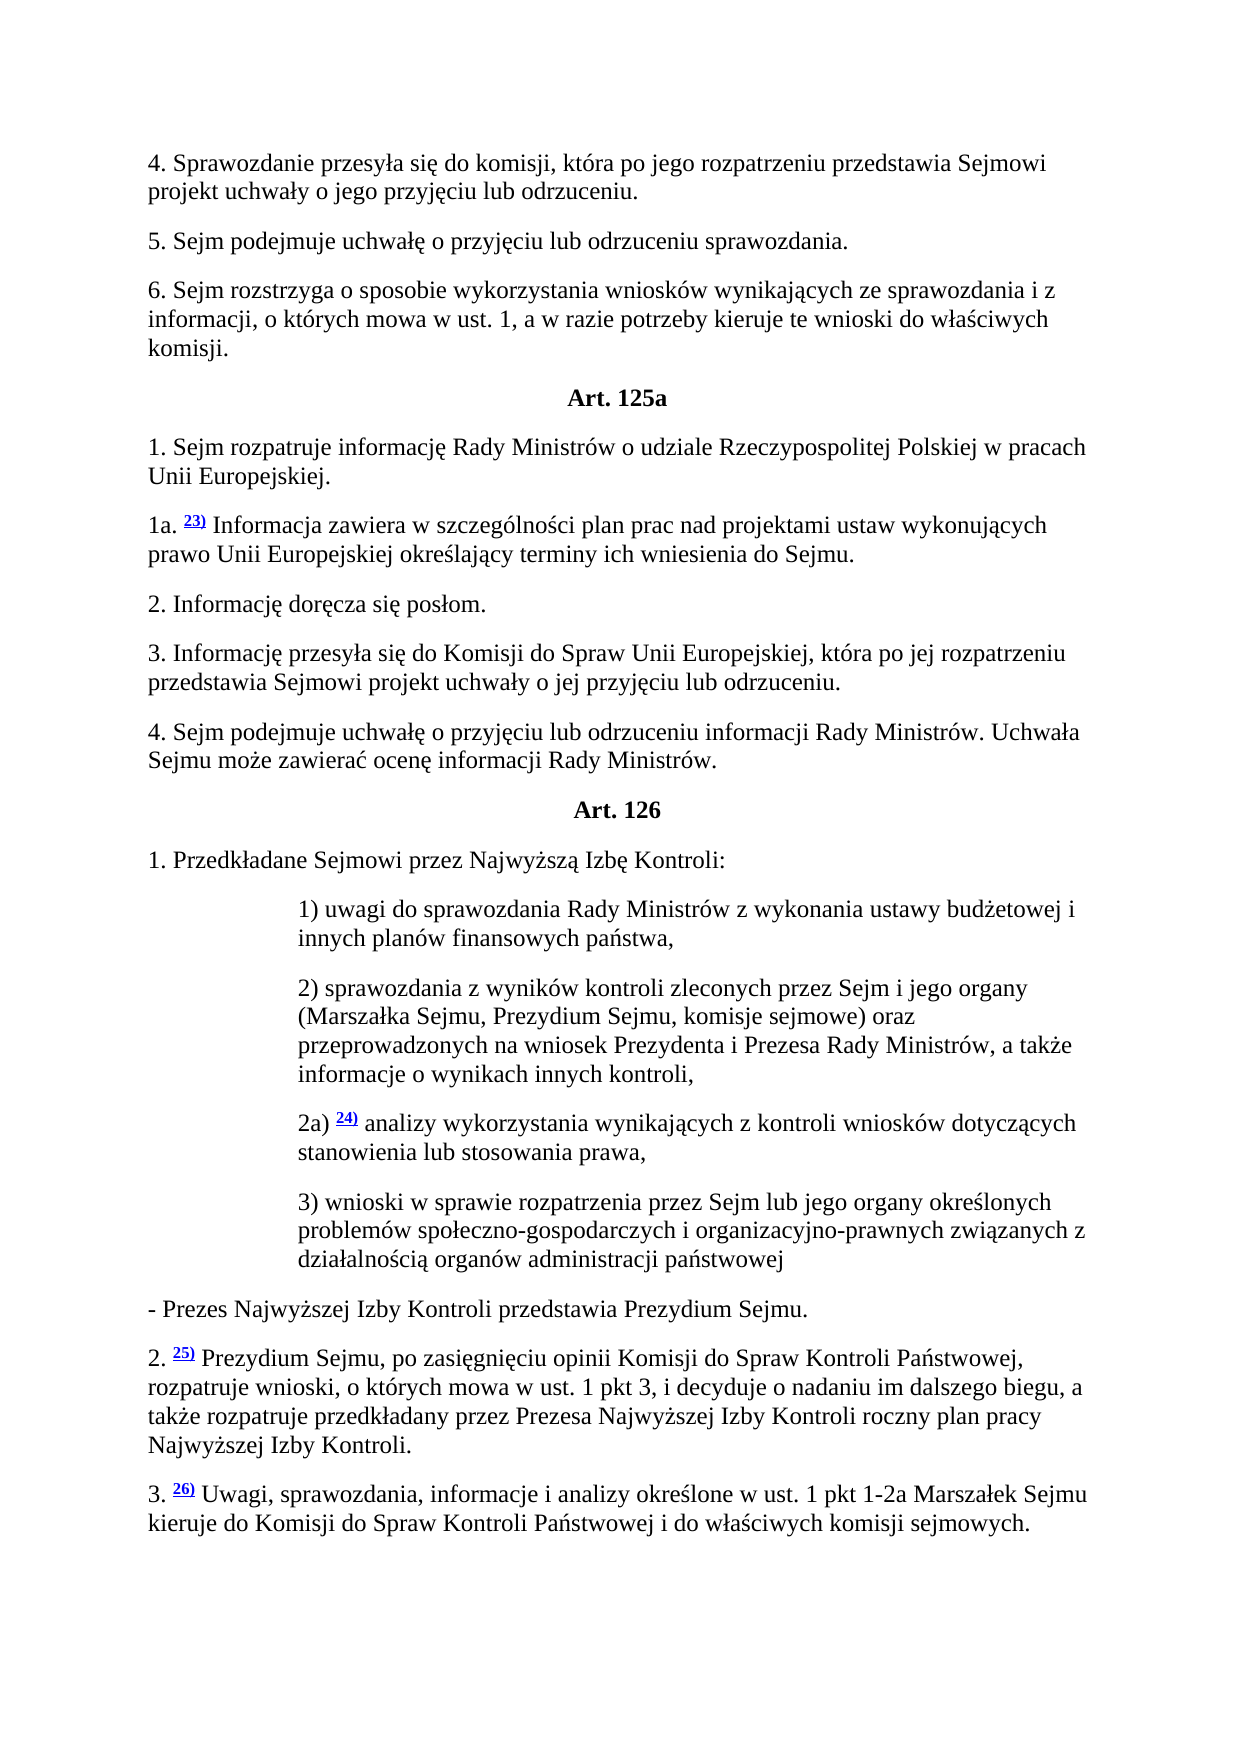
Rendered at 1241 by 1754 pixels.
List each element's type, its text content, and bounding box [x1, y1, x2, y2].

text 1. Przedkładane Sejmowi przez Najwyższą Izbę Kontroli: [148, 845, 1093, 873]
text 1a. 23) Informacja zawiera w szczególności plan prac nad projektami ustaw wykonujących prawo Unii Europejskiej określający terminy ich wniesienia do Sejmu. [148, 511, 1093, 568]
text 2. 25) Prezydium Sejmu, po zasięgnięciu opinii Komisji do Spraw Kontroli Państwowej, rozpatruje wnioski, o których mowa w ust. 1 pkt 3, i decyduje o nadaniu im dalszego biegu, a także rozpatruje przedkładany przez Prezesa Najwyższej Izby Kontroli roczny plan pracy Najwyższej Izby Kontroli. [148, 1343, 1093, 1458]
text 3. Informację przesyła się do Komisji do Spraw Unii Europejskiej, która po jej rozpatrzeniu przedstawia Sejmowi projekt uchwały o jej przyjęciu lub odrzuceniu. [148, 638, 1093, 696]
text 2. Informację doręcza się posłom. [148, 589, 1093, 618]
text Art. 126 [148, 795, 1093, 824]
text Art. 125a [148, 383, 1093, 411]
text 6. Sejm rozstrzyga o sposobie wykorzystania wniosków wynikających ze sprawozdania i z informacji, o których mowa w ust. 1, a w razie potrzeby kieruje te wnioski do właściwych komisji. [148, 276, 1093, 362]
text 5. Sejm podejmuje uchwałę o przyjęciu lub odrzuceniu sprawozdania. [148, 226, 1093, 255]
text 4. Sejm podejmuje uchwałę o przyjęciu lub odrzuceniu informacji Rady Ministrów. Uchwała Sejmu może zawierać ocenę informacji Rady Ministrów. [148, 717, 1093, 774]
text 2) sprawozdania z wyników kontroli zleconych przez Sejm i jego organy (Marszałka Sejmu, Prezydium Sejmu, komisje sejmowe) oraz przeprowadzonych na wniosek Prezydenta i Prezesa Rady Ministrów, a także informacje o wynikach innych kontroli, [298, 973, 1093, 1088]
text 1. Sejm rozpatruje informację Rady Ministrów o udziale Rzeczypospolitej Polskiej w pracach Unii Europejskiej. [148, 432, 1093, 490]
text 2a) 24) analizy wykorzystania wynikających z kontroli wniosków dotyczących stanowienia lub stosowania prawa, [298, 1108, 1093, 1166]
text 3) wnioski w sprawie rozpatrzenia przez Sejm lub jego organy określonych problemów społeczno-gospodarczych i organizacyjno-prawnych związanych z działalnością organów administracji państwowej [298, 1187, 1093, 1273]
text - Prezes Najwyższej Izby Kontroli przedstawia Prezydium Sejmu. [148, 1294, 1093, 1323]
text 1) uwagi do sprawozdania Rady Ministrów z wykonania ustawy budżetowej i innych planów finansowych państwa, [298, 894, 1093, 952]
text 4. Sprawozdanie przesyła się do komisji, która po jego rozpatrzeniu przedstawia Sejmowi projekt uchwały o jego przyjęciu lub odrzuceniu. [148, 148, 1093, 205]
text 3. 26) Uwagi, sprawozdania, informacje i analizy określone w ust. 1 pkt 1-2a Marszałek Sejmu kieruje do Komisji do Spraw Kontroli Państwowej i do właściwych komisji sejmowych. [148, 1479, 1093, 1537]
